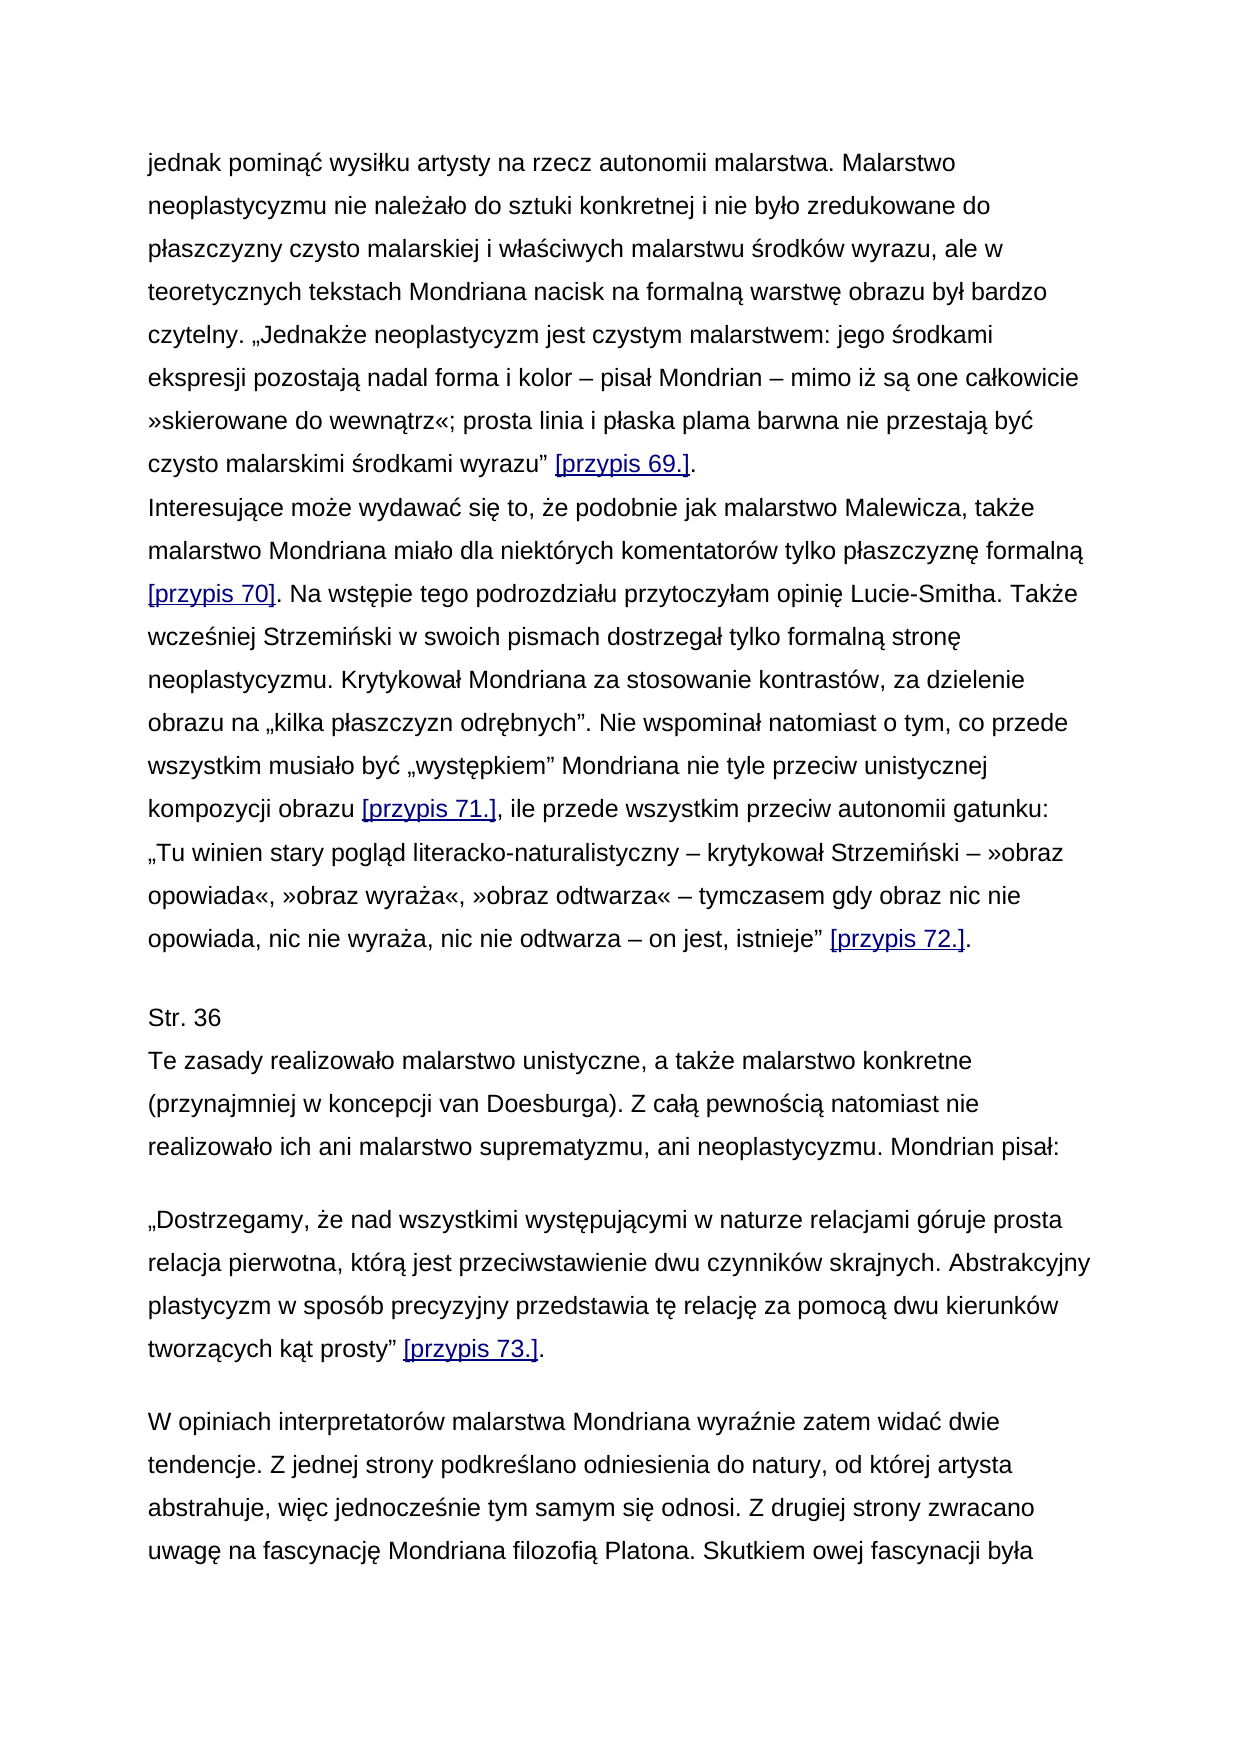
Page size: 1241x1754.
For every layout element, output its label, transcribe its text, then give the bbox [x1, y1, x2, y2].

text Interesujące może wydawać się to, że podobnie jak malarstwo Malewicza, także malarstwo Mondriana miało dla niektórych komentatorów tylko płaszczyznę formalną [przypis 70]. Na wstępie tego podrozdziału przytoczyłam opinię Lucie-Smitha. Także wcześniej Strzemiński w swoich pismach dostrzegał tylko formalną stronę neoplastycyzmu. Krytykował Mondriana za stosowanie kontrastów, za dzielenie obrazu na „kilka płaszczyzn odrębnych”. Nie wspominał natomiast o tym, co przede wszystkim musiało być „występkiem” Mondriana nie tyle przeciw unistycznej kompozycji obrazu [przypis 71.], ile przede wszystkim przeciw autonomii gatunku: „Tu winien stary pogląd literacko-naturalistyczny – krytykował Strzemiński – »obraz opowiada«, »obraz wyraża«, »obraz odtwarza« – tymczasem gdy obraz nic nie opowiada, nic nie wyraża, nic nie odtwarza – on jest, istnieje” [przypis 72.]. [148, 493, 1093, 953]
text W opiniach interpretatorów malarstwa Mondriana wyraźnie zatem widać dwie tendencje. Z jednej strony podkreślano odniesienia do natury, od której artysta abstrahuje, więc jednocześnie tym samym się odnosi. Z drugiej strony zwracano uwagę na fascynację Mondriana filozofią Platona. Skutkiem owej fascynacji była [148, 1407, 1093, 1565]
text Te zasady realizowało malarstwo unistyczne, a także malarstwo konkretne (przynajmniej w koncepcji van Doesburga). Z całą pewnością natomiast nie realizowało ich ani malarstwo suprematyzmu, ani neoplastycyzmu. Mondrian pisał: [148, 1046, 1093, 1161]
text „Dostrzegamy, że nad wszystkimi występującymi w naturze relacjami góruje prosta relacja pierwotna, którą jest przeciwstawienie dwu czynników skrajnych. Abstrakcyjny plastycyzm w sposób precyzyjny przedstawia tę relację za pomocą dwu kierunków tworzących kąt prosty” [przypis 73.]. [148, 1205, 1093, 1363]
text Str. 36 [148, 1003, 1093, 1032]
text jednak pominąć wysiłku artysty na rzecz autonomii malarstwa. Malarstwo neoplastycyzmu nie należało do sztuki konkretnej i nie było zredukowane do płaszczyzny czysto malarskiej i właściwych malarstwu środków wyrazu, ale w teoretycznych tekstach Mondriana nacisk na formalną warstwę obrazu był bardzo czytelny. „Jednakże neoplastycyzm jest czystym malarstwem: jego środkami ekspresji pozostają nadal forma i kolor – pisał Mondrian – mimo iż są one całkowicie »skierowane do wewnątrz«; prosta linia i płaska plama barwna nie przestają być czysto malarskimi środkami wyrazu” [przypis 69.]. [148, 148, 1093, 478]
